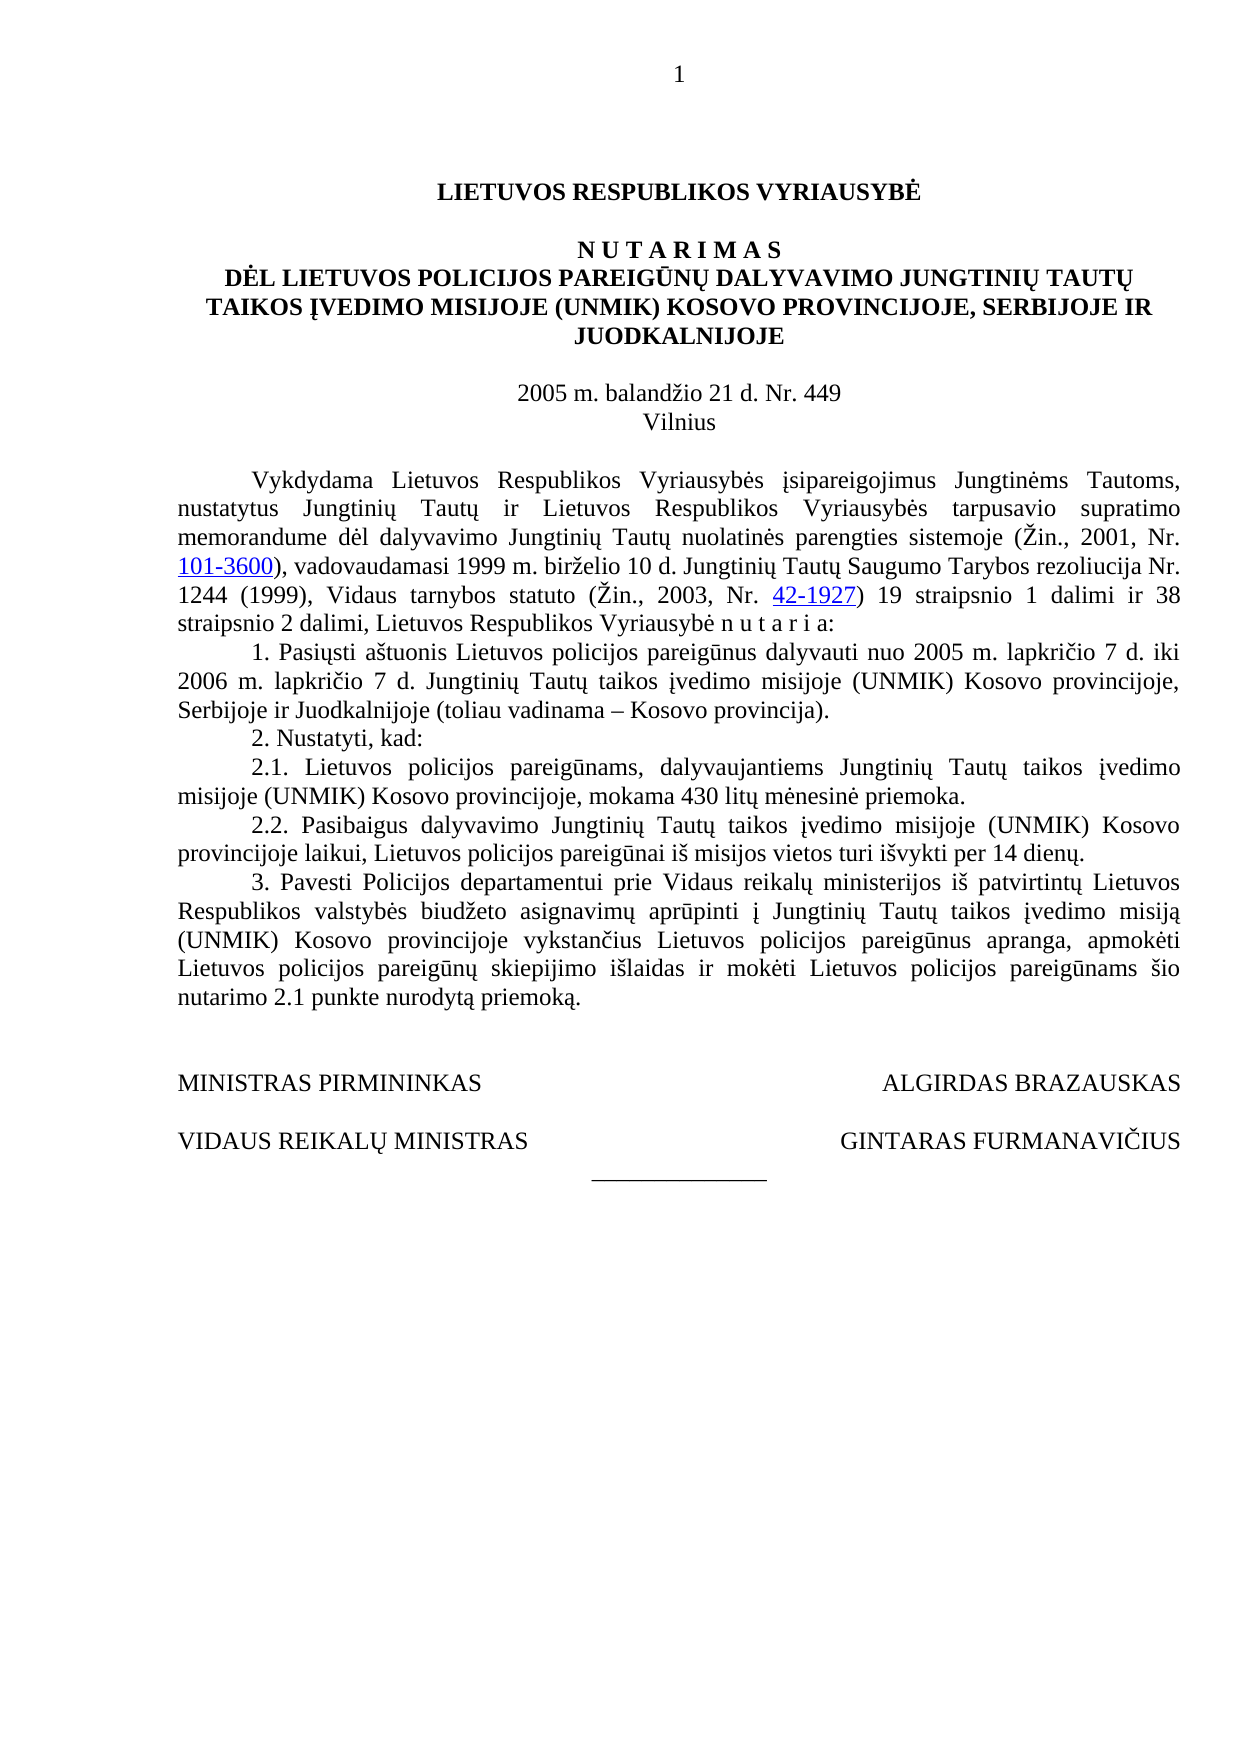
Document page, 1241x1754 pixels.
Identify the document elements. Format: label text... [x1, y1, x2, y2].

text 2. Nustatyti, kad: [177, 723, 1181, 752]
text 3. Pavesti Policijos departamentui prie Vidaus reikalų ministerijos iš patvirtintų Lietuvos Respublikos valstybės biudžeto asignavimų aprūpinti į Jungtinių Tautų taikos įvedimo misiją (UNMIK) Kosovo provincijoje vykstančius Lietuvos policijos pareigūnus apranga, apmokėti Lietuvos policijos pareigūnų skiepijimo išlaidas ir mokėti Lietuvos policijos pareigūnams šio nutarimo 2.1 punkte nurodytą priemoką. [177, 867, 1181, 1011]
text N U T A R I M A S [177, 235, 1181, 263]
text LIETUVOS RESPUBLIKOS VYRIAUSYBĖ [177, 177, 1181, 206]
text ______________ [177, 1155, 1181, 1183]
text VIDAUS REIKALŲ MINISTRAS GINTARAS FURMANAVIČIUS [177, 1126, 1181, 1155]
text 2005 m. balandžio 21 d. Nr. 449 [177, 378, 1181, 407]
text MINISTRAS PIRMININKAS ALGIRDAS BRAZAUSKAS [177, 1068, 1181, 1097]
text 2.2. Pasibaigus dalyvavimo Jungtinių Tautų taikos įvedimo misijoje (UNMIK) Kosovo provincijoje laikui, Lietuvos policijos pareigūnai iš misijos vietos turi išvykti per 14 dienų. [177, 810, 1181, 867]
text Vilnius [177, 407, 1181, 436]
text 1. Pasiųsti aštuonis Lietuvos policijos pareigūnus dalyvauti nuo 2005 m. lapkričio 7 d. iki 2006 m. lapkričio 7 d. Jungtinių Tautų taikos įvedimo misijoje (UNMIK) Kosovo provincijoje, Serbijoje ir Juodkalnijoje (toliau vadinama – Kosovo provincija). [177, 637, 1181, 723]
text DĖL LIETUVOS POLICIJOS PAREIGŪNŲ DALYVAVIMO JUNGTINIŲ TAUTŲ TAIKOS ĮVEDIMO MISIJOJE (UNMIK) KOSOVO PROVINCIJOJE, SERBIJOJE IR JUODKALNIJOJE [177, 263, 1181, 350]
text 2.1. Lietuvos policijos pareigūnams, dalyvaujantiems Jungtinių Tautų taikos įvedimo misijoje (UNMIK) Kosovo provincijoje, mokama 430 litų mėnesinė priemoka. [177, 752, 1181, 810]
text Vykdydama Lietuvos Respublikos Vyriausybės įsipareigojimus Jungtinėms Tautoms, nustatytus Jungtinių Tautų ir Lietuvos Respublikos Vyriausybės tarpusavio supratimo memorandume dėl dalyvavimo Jungtinių Tautų nuolatinės parengties sistemoje (Žin., 2001, Nr. 101-3600), vadovaudamasi 1999 m. birželio 10 d. Jungtinių Tautų Saugumo Tarybos rezoliucija Nr. 1244 (1999), Vidaus tarnybos statuto (Žin., 2003, Nr. 42-1927) 19 straipsnio 1 dalimi ir 38 straipsnio 2 dalimi, Lietuvos Respublikos Vyriausybė nutaria: [177, 465, 1181, 637]
